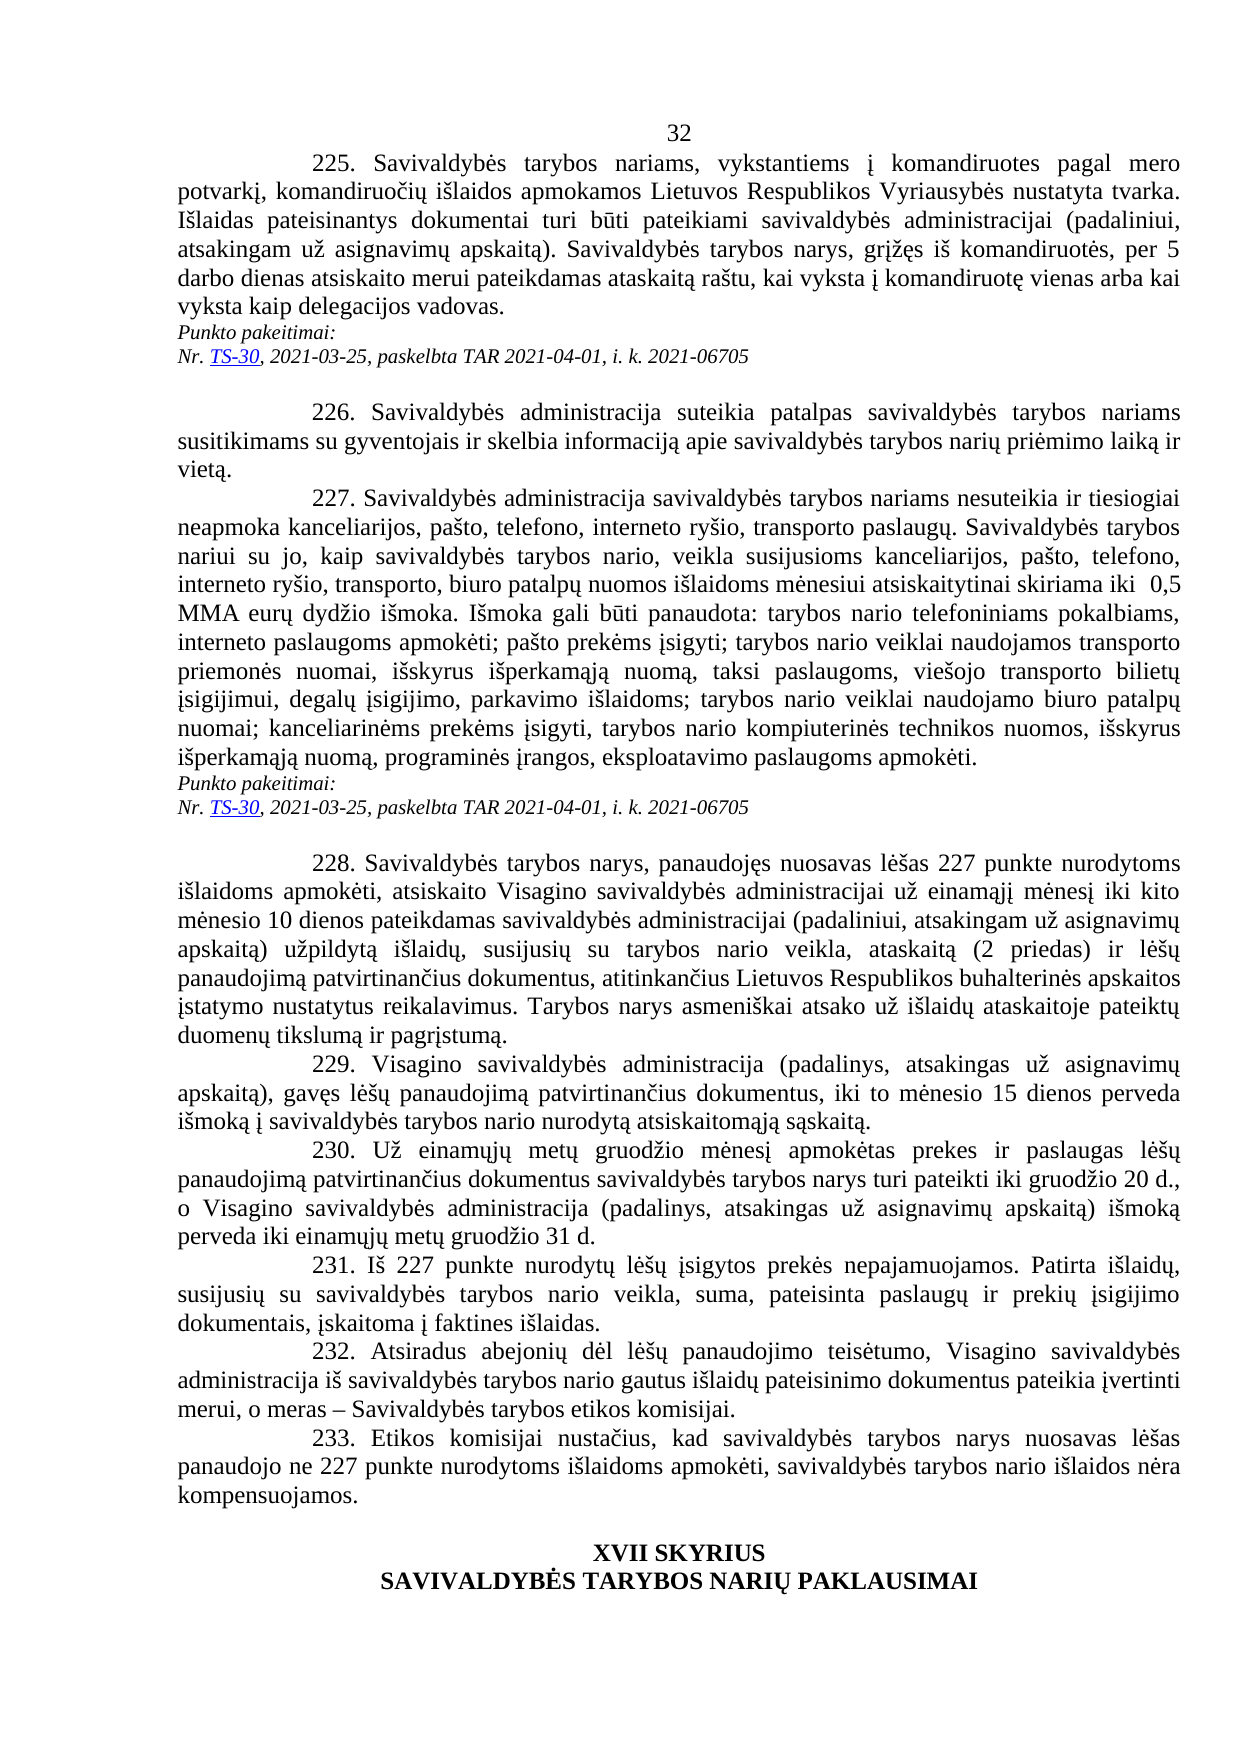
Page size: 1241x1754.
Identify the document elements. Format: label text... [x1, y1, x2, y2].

text Nr. TS-30, 2021-03-25, paskelbta TAR 2021-04-01, i. k. 2021-06705 [177, 795, 1181, 819]
text 229. Visagino savivaldybės administracija (padalinys, atsakingas už asignavimų apskaitą), gavęs lėšų panaudojimą patvirtinančius dokumentus, iki to mėnesio 15 dienos perveda išmoką į savivaldybės tarybos nario nurodytą atsiskaitomąją sąskaitą. [177, 1049, 1181, 1135]
text 228. Savivaldybės tarybos narys, panaudojęs nuosavas lėšas 227 punkte nurodytoms išlaidoms apmokėti, atsiskaito Visagino savivaldybės administracijai už einamąjį mėnesį iki kito mėnesio 10 dienos pateikdamas savivaldybės administracijai (padaliniui, atsakingam už asignavimų apskaitą) užpildytą išlaidų, susijusių su tarybos nario veikla, ataskaitą (2 priedas) ir lėšų panaudojimą patvirtinančius dokumentus, atitinkančius Lietuvos Respublikos buhalterinės apskaitos įstatymo nustatytus reikalavimus. Tarybos narys asmeniškai atsako už išlaidų ataskaitoje pateiktų duomenų tikslumą ir pagrįstumą. [177, 848, 1181, 1049]
text 225. Savivaldybės tarybos nariams, vykstantiems į komandiruotes pagal mero potvarkį, komandiruočių išlaidos apmokamos Lietuvos Respublikos Vyriausybės nustatyta tvarka. Išlaidas pateisinantys dokumentai turi būti pateikiami savivaldybės administracijai (padaliniui, atsakingam už asignavimų apskaitą). Savivaldybės tarybos narys, grįžęs iš komandiruotės, per 5 darbo dienas atsiskaito merui pateikdamas ataskaitą raštu, kai vyksta į komandiruotę vienas arba kai vyksta kaip delegacijos vadovas. [177, 148, 1181, 320]
text XVII SKYRIUS [177, 1538, 1181, 1566]
text Nr. TS-30, 2021-03-25, paskelbta TAR 2021-04-01, i. k. 2021-06705 [177, 344, 1181, 368]
text 232. Atsiradus abejonių dėl lėšų panaudojimo teisėtumo, Visagino savivaldybės administracija iš savivaldybės tarybos nario gautus išlaidų pateisinimo dokumentus pateikia įvertinti merui, o meras – Savivaldybės tarybos etikos komisijai. [177, 1336, 1181, 1423]
text Punkto pakeitimai: [177, 771, 1181, 795]
text 233. Etikos komisijai nustačius, kad savivaldybės tarybos narys nuosavas lėšas panaudojo ne 227 punkte nurodytoms išlaidoms apmokėti, savivaldybės tarybos nario išlaidos nėra kompensuojamos. [177, 1423, 1181, 1509]
text 227. Savivaldybės administracija savivaldybės tarybos nariams nesuteikia ir tiesiogiai neapmoka kanceliarijos, pašto, telefono, interneto ryšio, transporto paslaugų. Savivaldybės tarybos nariui su jo, kaip savivaldybės tarybos nario, veikla susijusioms kanceliarijos, pašto, telefono, interneto ryšio, transporto, biuro patalpų nuomos išlaidoms mėnesiui atsiskaitytinai skiriama iki 0,5 MMA eurų dydžio išmoka. Išmoka gali būti panaudota: tarybos nario telefoniniams pokalbiams, interneto paslaugoms apmokėti; pašto prekėms įsigyti; tarybos nario veiklai naudojamos transporto priemonės nuomai, išskyrus išperkamąją nuomą, taksi paslaugoms, viešojo transporto bilietų įsigijimui, degalų įsigijimo, parkavimo išlaidoms; tarybos nario veiklai naudojamo biuro patalpų nuomai; kanceliarinėms prekėms įsigyti, tarybos nario kompiuterinės technikos nuomos, išskyrus išperkamąją nuomą, programinės įrangos, eksploatavimo paslaugoms apmokėti. [177, 483, 1181, 771]
text 231. Iš 227 punkte nurodytų lėšų įsigytos prekės nepajamuojamos. Patirta išlaidų, susijusių su savivaldybės tarybos nario veikla, suma, pateisinta paslaugų ir prekių įsigijimo dokumentais, įskaitoma į faktines išlaidas. [177, 1250, 1181, 1336]
text SAVIVALDYBĖS TARYBOS NARIŲ PAKLAUSIMAI [177, 1566, 1181, 1595]
text Punkto pakeitimai: [177, 320, 1181, 344]
text 230. Už einamųjų metų gruodžio mėnesį apmokėtas prekes ir paslaugas lėšų panaudojimą patvirtinančius dokumentus savivaldybės tarybos narys turi pateikti iki gruodžio 20 d., o Visagino savivaldybės administracija (padalinys, atsakingas už asignavimų apskaitą) išmoką perveda iki einamųjų metų gruodžio 31 d. [177, 1135, 1181, 1250]
text 226. Savivaldybės administracija suteikia patalpas savivaldybės tarybos nariams susitikimams su gyventojais ir skelbia informaciją apie savivaldybės tarybos narių priėmimo laiką ir vietą. [177, 397, 1181, 483]
